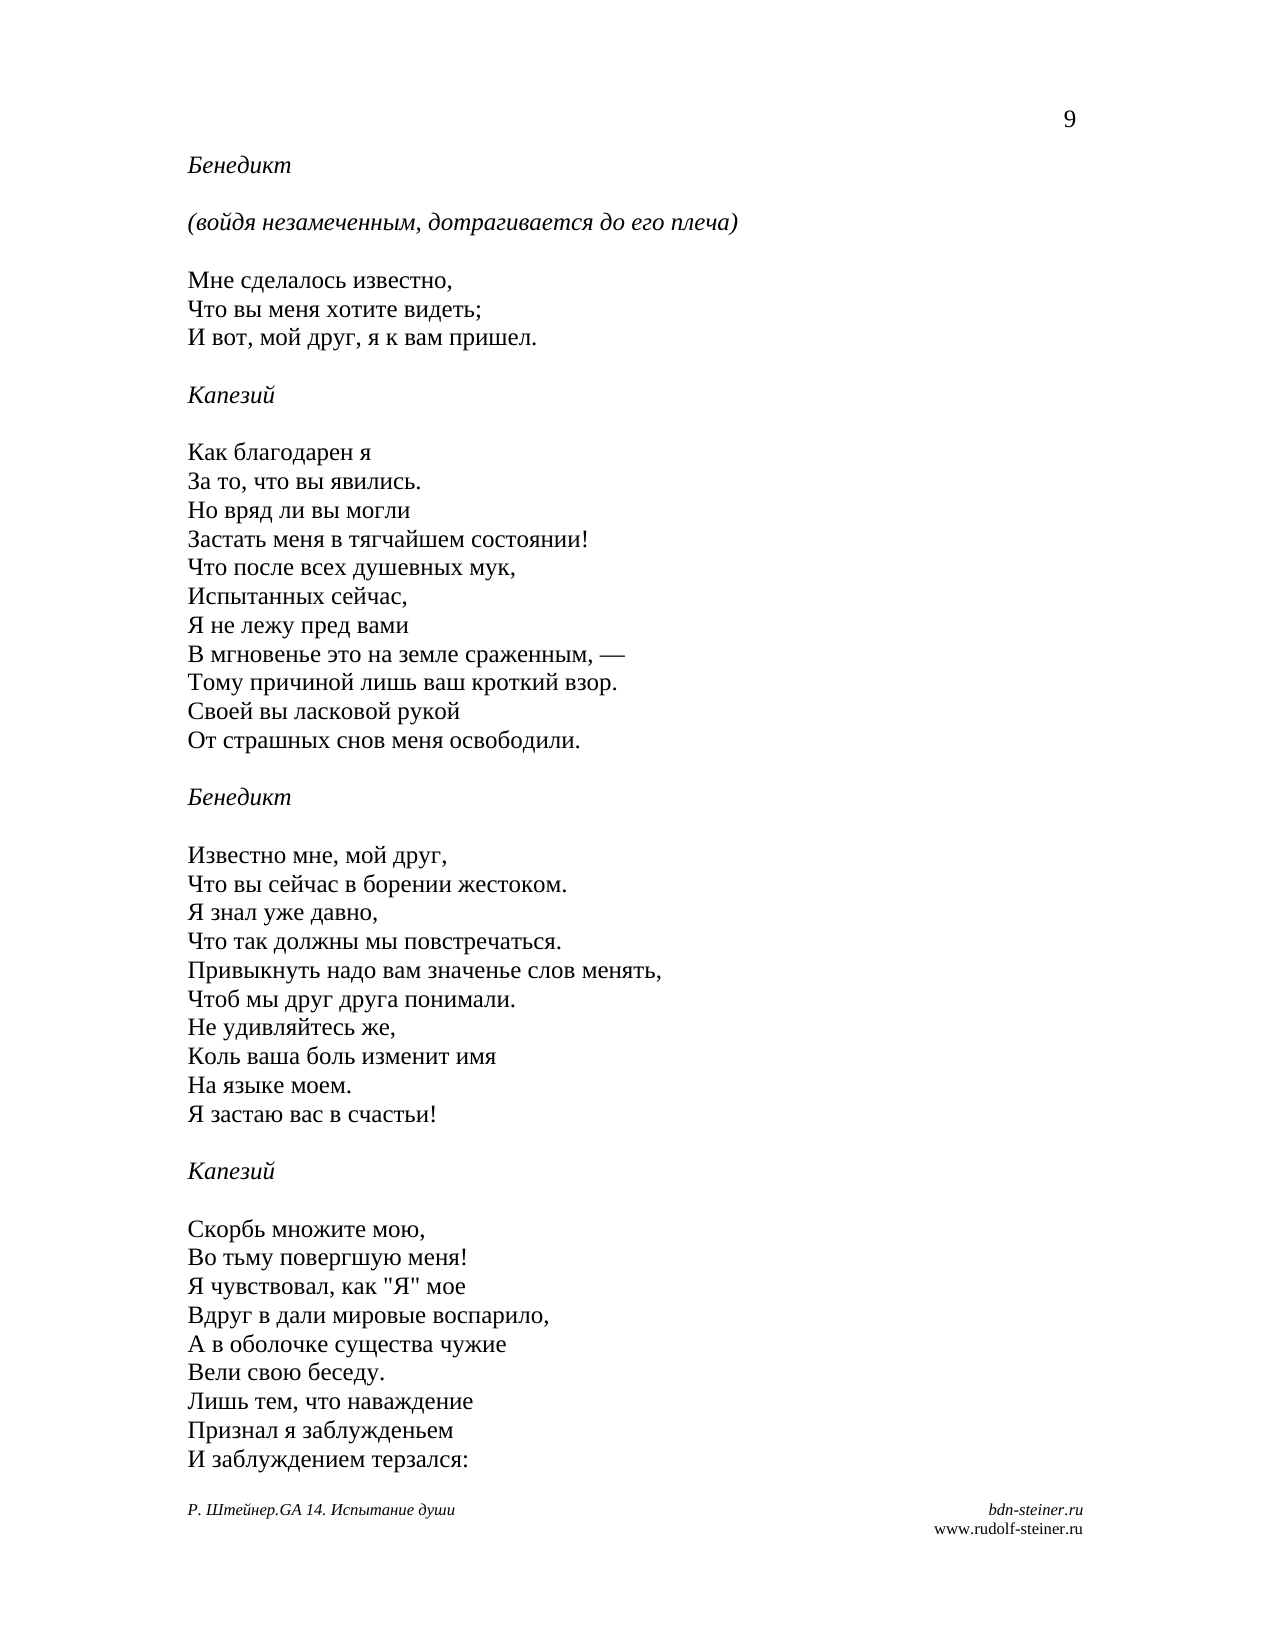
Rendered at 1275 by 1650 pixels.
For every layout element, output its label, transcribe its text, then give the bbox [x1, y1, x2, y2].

text Капезий [187, 1156, 1087, 1185]
text Скорбь множите мою, Во тьму повергшую меня! Я чувствовал, как "Я" мое Вдруг в дали мировые воспарило, А в оболочке существа чужие Вели свою беседу. Лишь тем, что наваждение Признал я заблужденьем И заблуждением терзался: [187, 1214, 1087, 1472]
text (войдя незамеченным, дотрагивается до его плеча) [187, 207, 1087, 236]
text Как благодарен я За то, что вы явились. Но вряд ли вы могли Застать меня в тягчайшем состоянии! Что после всех душевных мук, Испытанных сейчас, Я не лежу пред вами В мгновенье это на земле сраженным, — Тому причиной лишь ваш кроткий взор. Своей вы ласковой рукой От страшных снов меня освободили. [187, 437, 1087, 754]
text Мне сделалось известно, Что вы меня хотите видеть; И вот, мой друг, я к вам пришел. [187, 265, 1087, 351]
text Бенедикт [187, 782, 1087, 811]
text Бенедикт [187, 150, 1087, 179]
text Известно мне, мой друг, Что вы сейчас в борении жестоком. Я знал уже давно, Что так должны мы повстречаться. Привыкнуть надо вам значенье слов менять, Чтоб мы друг друга понимали. Не удивляйтесь же, Коль ваша боль изменит имя На языке моем. Я застаю вас в счастьи! [187, 840, 1087, 1127]
text Капезий [187, 380, 1087, 409]
